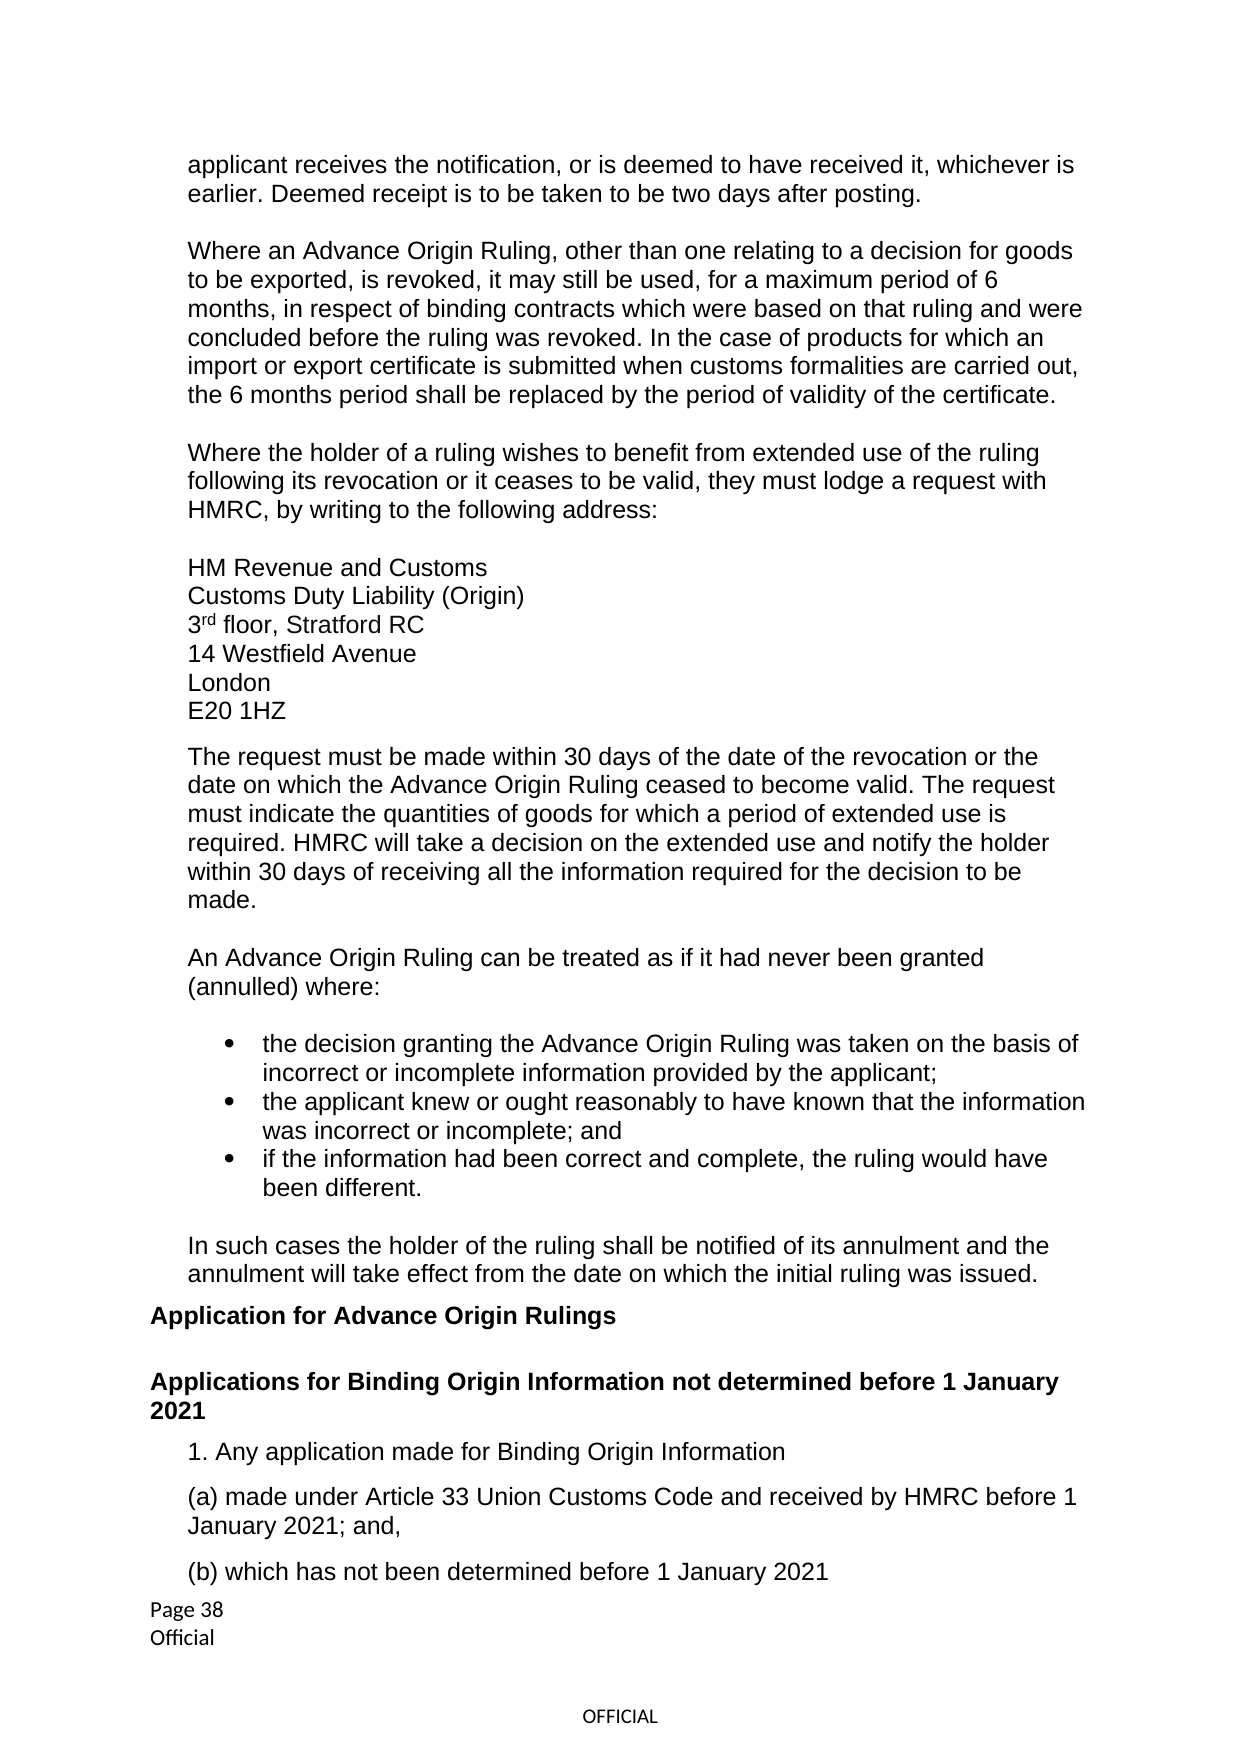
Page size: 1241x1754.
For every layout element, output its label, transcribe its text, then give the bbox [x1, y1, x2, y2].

text Where the holder of a ruling wishes to benefit from extended use of the ruling following its revocation or it ceases to be valid, they must lodge a request with HMRC, by writing to the following address: [187, 437, 1090, 524]
text An Advance Origin Ruling can be treated as if it had never been granted (annulled) where: [187, 943, 1090, 1000]
text 1. Any application made for Binding Origin Information [187, 1437, 1090, 1466]
text 14 Westfield Avenue [187, 639, 1090, 667]
text The request must be made within 30 days of the date of the revocation or the date on which the Advance Origin Ruling ceased to become valid. The request must indicate the quantities of goods for which a period of extended use is required. HMRC will take a decision on the extended use and notify the holder within 30 days of receiving all the information required for the decision to be made. [187, 742, 1090, 914]
text (b) which has not been determined before 1 January 2021 [187, 1557, 1090, 1585]
subtitle Applications for Binding Origin Information not determined before 1 January 2021 [150, 1367, 1090, 1424]
text HM Revenue and Customs Customs Duty Liability (Origin) 3rd floor, Stratford RC [187, 552, 1090, 639]
text applicant receives the notification, or is deemed to have received it, whichever is earlier. Deemed receipt is to be taken to be two days after posting. [187, 150, 1090, 207]
list if the information had been correct and complete, the ruling would have been different. [225, 1144, 1090, 1202]
text Where an Advance Origin Ruling, other than one relating to a decision for goods to be exported, is revoked, it may still be used, for a maximum period of 6 months, in respect of binding contracts which were based on that ruling and were concluded before the ruling was revoked. In the case of products for which an import or export certificate is submitted when customs formalities are carried out, the 6 months period shall be replaced by the period of validity of the certificate. [187, 236, 1090, 409]
list the applicant knew or ought reasonably to have known that the information was incorrect or incomplete; and [225, 1087, 1090, 1144]
text (a) made under Article 33 Union Customs Code and received by HMRC before 1 January 2021; and, [187, 1482, 1090, 1540]
list the decision granting the Advance Origin Ruling was taken on the basis of incorrect or incomplete information provided by the applicant; [225, 1029, 1090, 1087]
text In such cases the holder of the ruling shall be notified of its annulment and the annulment will take effect from the date on which the initial ruling was issued. [187, 1231, 1090, 1288]
text E20 1HZ [187, 696, 1090, 725]
text London [187, 667, 1090, 696]
subtitle Application for Advance Origin Rulings [150, 1301, 1090, 1329]
